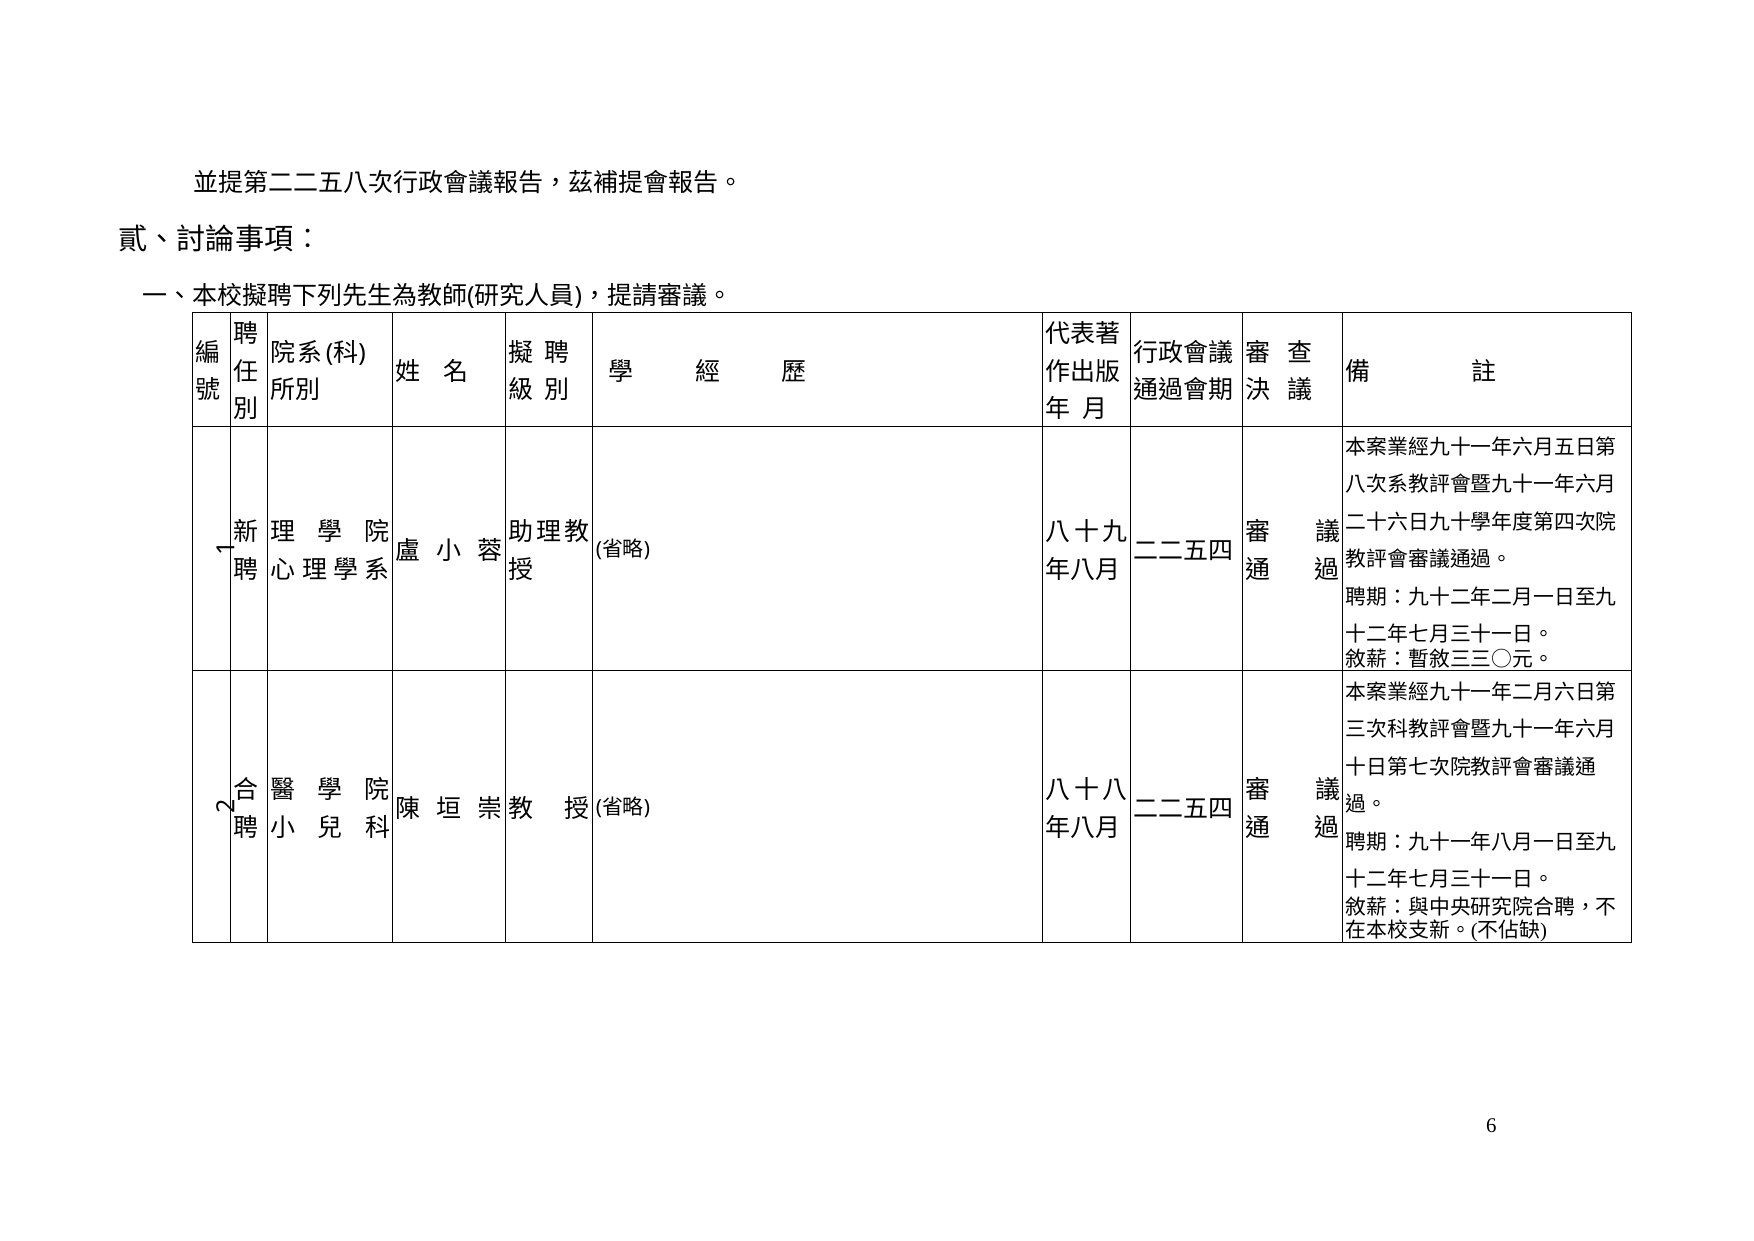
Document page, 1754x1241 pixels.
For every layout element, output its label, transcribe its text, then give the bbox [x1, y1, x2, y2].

table_header 代表著作出版年 月 [1043, 313, 1130, 426]
table_cell (省略) [593, 671, 1042, 942]
table_header 備 註 [1343, 313, 1631, 426]
table_header 審 查 決 議 [1243, 313, 1342, 426]
table_cell 二二五四 [1131, 671, 1242, 942]
table_cell 本案業經九十一年二月六日第三次科教評會暨九十一年六月十日第七次院教評會審議通過。 聘期：九十一年八月一日至九十二年七月三十一日。 敘薪：與中央研究院合聘，不在本校支新。(不佔缺) [1343, 671, 1631, 942]
table_cell 審議 通過 [1243, 671, 1342, 942]
table_cell 助理教授 [506, 427, 592, 670]
table_cell 審議 通過 [1243, 427, 1342, 670]
table_cell 盧小蓉 [393, 427, 505, 670]
table_cell 本案業經九十一年六月五日第八次系教評會暨九十一年六月二十六日九十學年度第四次院教評會審議通過。 聘期：九十二年二月一日至九十二年七月三十一日。 敘薪：暫敘三三○元。 [1343, 427, 1631, 670]
text 一、本校擬聘下列先生為教師(研究人員)，提請審議。 [142, 274, 1636, 312]
table_cell 陳垣崇 [393, 671, 505, 942]
table_header 學 經 歷 [593, 313, 1042, 426]
table_cell 八十九年八月 [1043, 427, 1130, 670]
table_cell 理學院 心理學系 [268, 427, 392, 670]
table_header 編 號 [193, 313, 230, 426]
table_header 行政會議通過會期 [1131, 313, 1242, 426]
table_cell 八十八年八月 [1043, 671, 1130, 942]
table_cell 1 [193, 427, 230, 670]
table_cell 醫學院 小兒科 [268, 671, 392, 942]
table_cell (省略) [593, 427, 1042, 670]
table_header 姓 名 [393, 313, 505, 426]
text 十七、理學院物理學系擬續聘鄭天佑先生為客座教授，參與教學計畫，聘期自九十一年七月一日至九十二年六月三十日，經向國科會申請同意以客座教授標準補助(鄭先生九十一年一月一日至九十一年六月三十日即以客座教授聘任，並經本校三級三審程序)，業簽奉核定，並提第二二五八次行政會議報告，茲補提會報告。 [143, 162, 1636, 199]
table_cell 合聘 [231, 671, 267, 942]
table_header 擬 聘 級 別 [506, 313, 592, 426]
table_header 院 系 (科) 所別 [268, 313, 392, 426]
table_header 聘任別 [231, 313, 267, 426]
table_cell 新聘 [231, 427, 267, 670]
table_cell 2 [193, 671, 230, 942]
table_cell 二二五四 [1131, 427, 1242, 670]
text 貳、討論事項︰ [118, 199, 1636, 274]
table_cell 教授 [506, 671, 592, 942]
